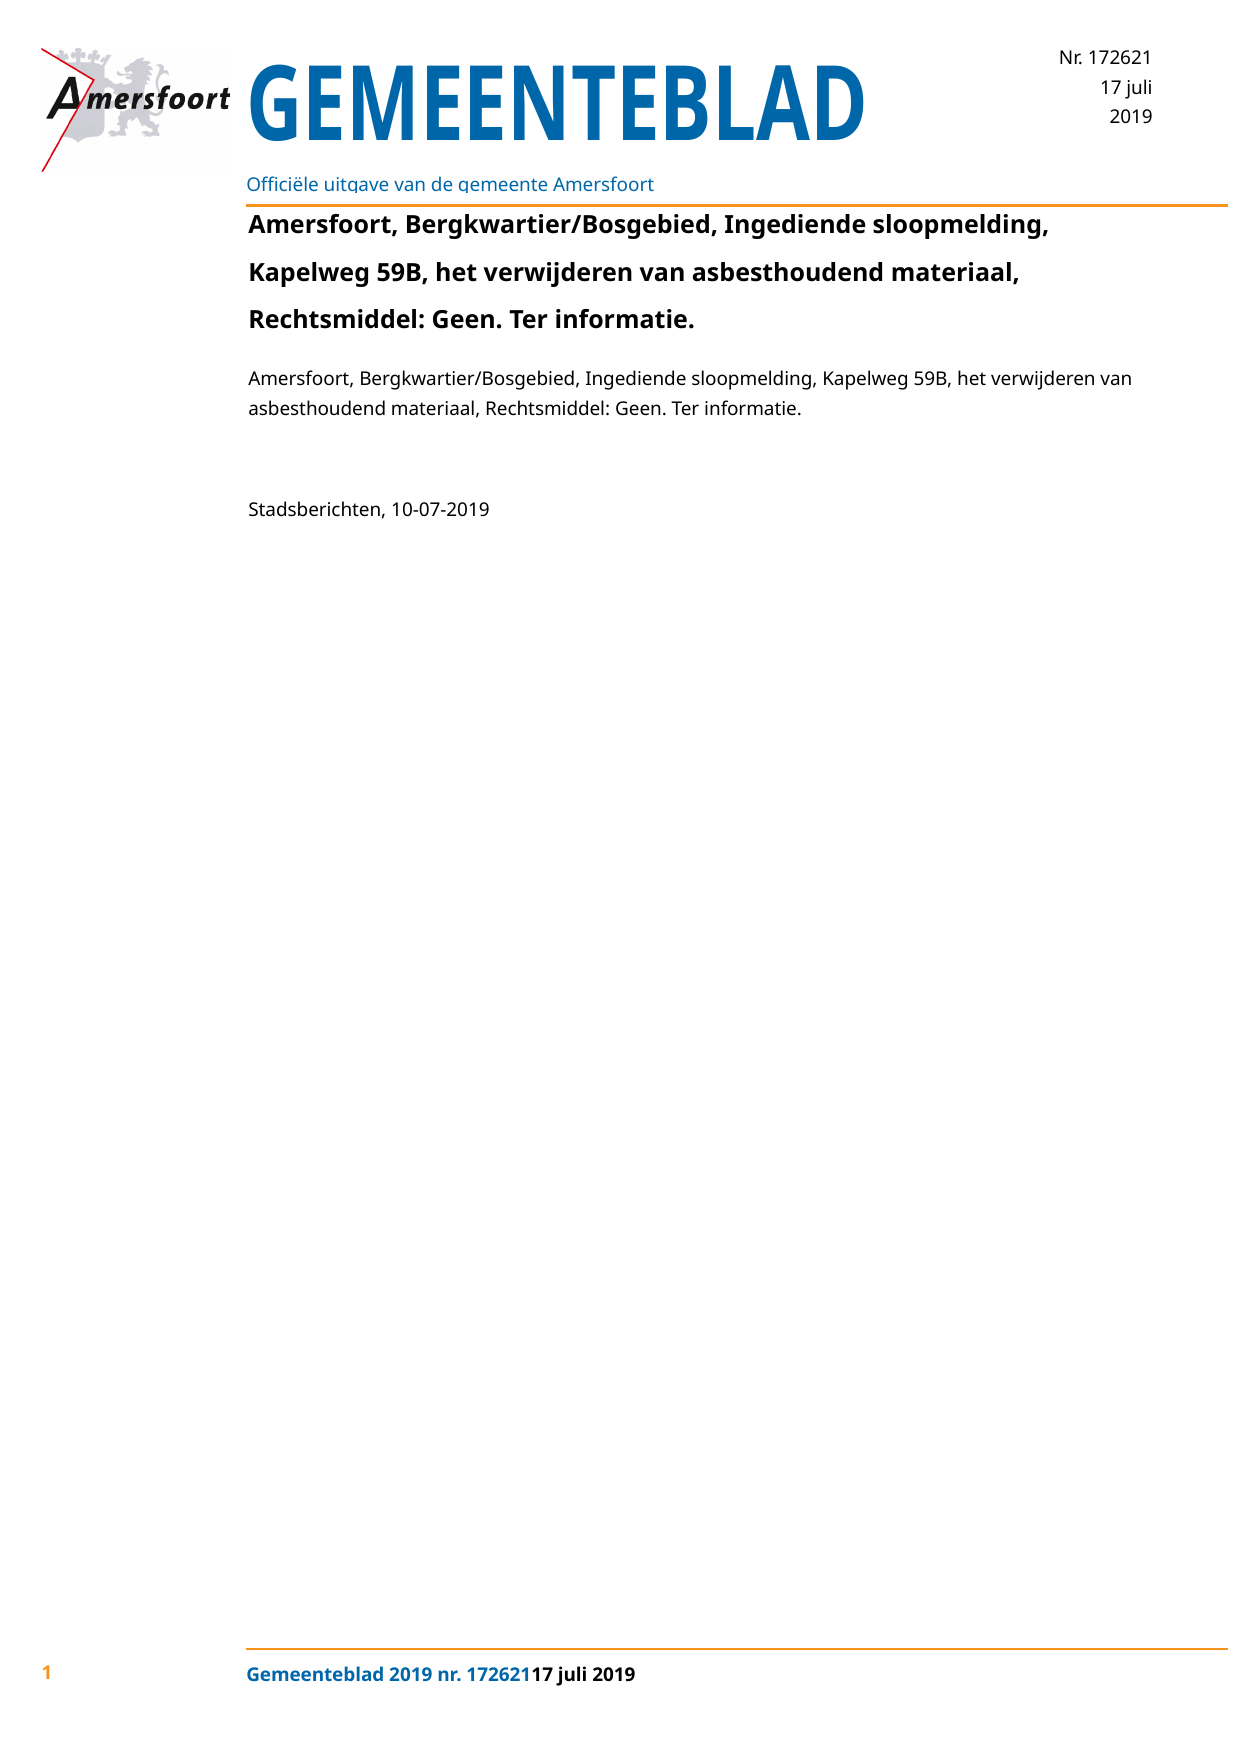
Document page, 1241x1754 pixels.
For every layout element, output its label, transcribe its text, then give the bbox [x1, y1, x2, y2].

picture [41, 47, 231, 172]
text Amersfoort, Bergkwartier/Bosgebied, Ingediende sloopmelding, Kapelweg 59B, het verwijderen van asbesthoudend materiaal, Rechtsmiddel: Geen. Ter informatie. [248, 207, 1152, 336]
text Amersfoort, Bergkwartier/Bosgebied, Ingediende sloopmelding, Kapelweg 59B, het verwijderen van asbesthoudend materiaal, Rechtsmiddel: Geen. Ter informatie. [248, 366, 1152, 421]
text Stadsberichten, 10-07-2019 [248, 496, 1152, 522]
